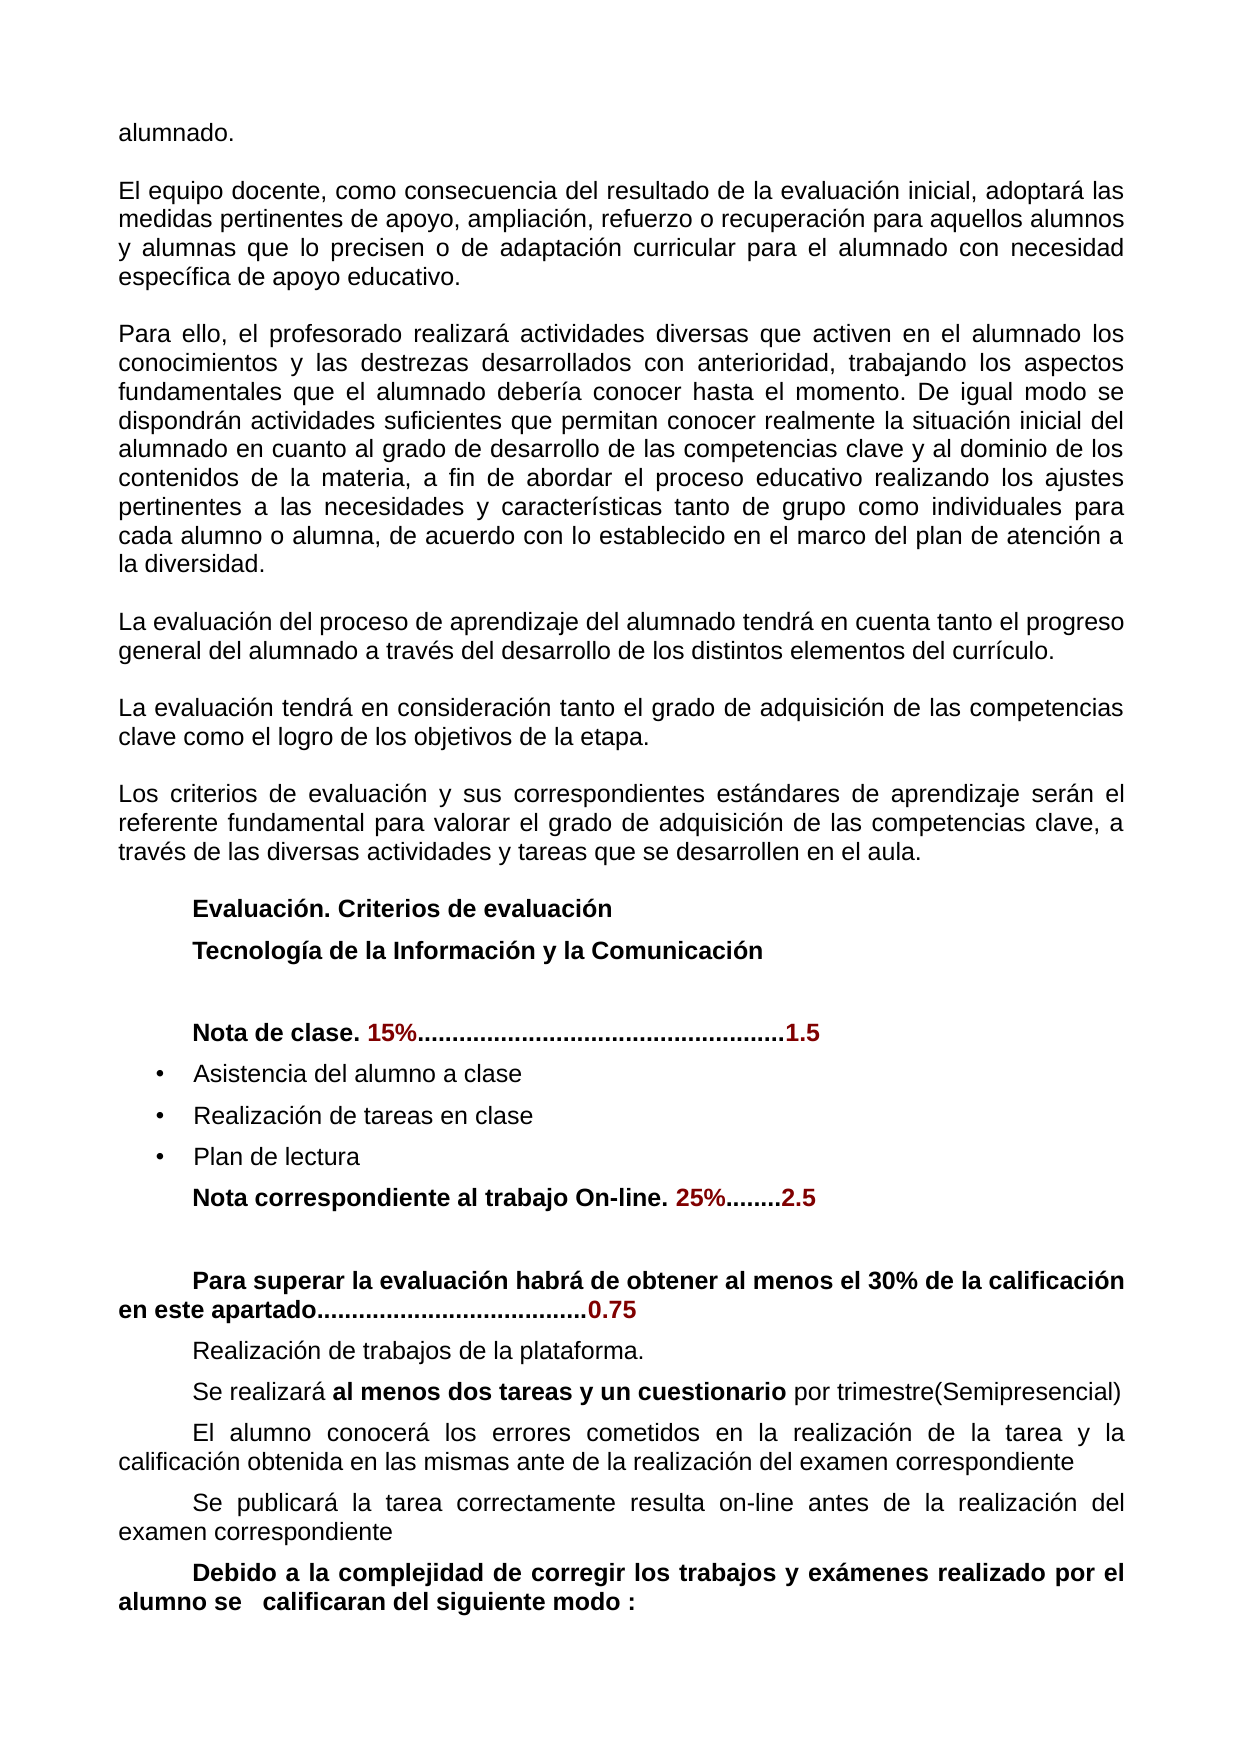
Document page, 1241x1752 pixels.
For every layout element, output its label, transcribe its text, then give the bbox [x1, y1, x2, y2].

list Realización de tareas en clase [156, 1101, 1122, 1129]
text El equipo docente, como consecuencia del resultado de la evaluación inicial, adoptará las medidas pertinentes de apoyo, ampliación, refuerzo o recuperación para aquellos alumnos y alumnas que lo precisen o de adaptación curricular para el alumnado con necesidad específica de apoyo educativo. [118, 176, 1126, 291]
text Realización de trabajos de la plataforma. [118, 1336, 1126, 1365]
text Los criterios de evaluación y sus correspondientes estándares de aprendizaje serán el referente fundamental para valorar el grado de adquisición de las competencias clave, a través de las diversas actividades y tareas que se desarrollen en el aula. [118, 779, 1126, 866]
text Debido a la complejidad de corregir los trabajos y exámenes realizado por el alumno se calificaran del siguiente modo : [118, 1558, 1126, 1616]
text Nota de clase. 15%.....................................................1.5 [118, 1018, 1126, 1047]
text Nota correspondiente al trabajo On-line. 25%........2.5 [118, 1183, 1126, 1212]
text Tecnología de la Información y la Comunicación [118, 936, 1126, 964]
text La evaluación del proceso de aprendizaje del alumnado tendrá en cuenta tanto el progreso general del alumnado a través del desarrollo de los distintos elementos del currículo. [118, 607, 1126, 664]
text Para superar la evaluación habrá de obtener al menos el 30% de la calificación en este apartado.......................................0.75 [118, 1266, 1126, 1323]
text La evaluación tendrá en consideración tanto el grado de adquisición de las competencias clave como el logro de los objetivos de la etapa. [118, 693, 1126, 751]
text Se publicará la tarea correctamente resulta on-line antes de la realización del examen correspondiente [118, 1488, 1126, 1546]
text Se realizará al menos dos tareas y un cuestionario por trimestre(Semipresencial) [118, 1377, 1126, 1406]
text alumnado. [118, 118, 1126, 147]
text Evaluación. Criterios de evaluación [118, 894, 1126, 923]
text Para ello, el profesorado realizará actividades diversas que activen en el alumnado los conocimientos y las destrezas desarrollados con anterioridad, trabajando los aspectos fundamentales que el alumnado debería conocer hasta el momento. De igual modo se dispondrán actividades suficientes que permitan conocer realmente la situación inicial del alumnado en cuanto al grado de desarrollo de las competencias clave y al dominio de los contenidos de la materia, a fin de abordar el proceso educativo realizando los ajustes pertinentes a las necesidades y características tanto de grupo como individuales para cada alumno o alumna, de acuerdo con lo establecido en el marco del plan de atención a la diversidad. [118, 319, 1126, 578]
text El alumno conocerá los errores cometidos en la realización de la tarea y la calificación obtenida en las mismas ante de la realización del examen correspondiente [118, 1418, 1126, 1476]
list Plan de lectura [156, 1142, 1122, 1171]
list Asistencia del alumno a clase [156, 1059, 1122, 1088]
